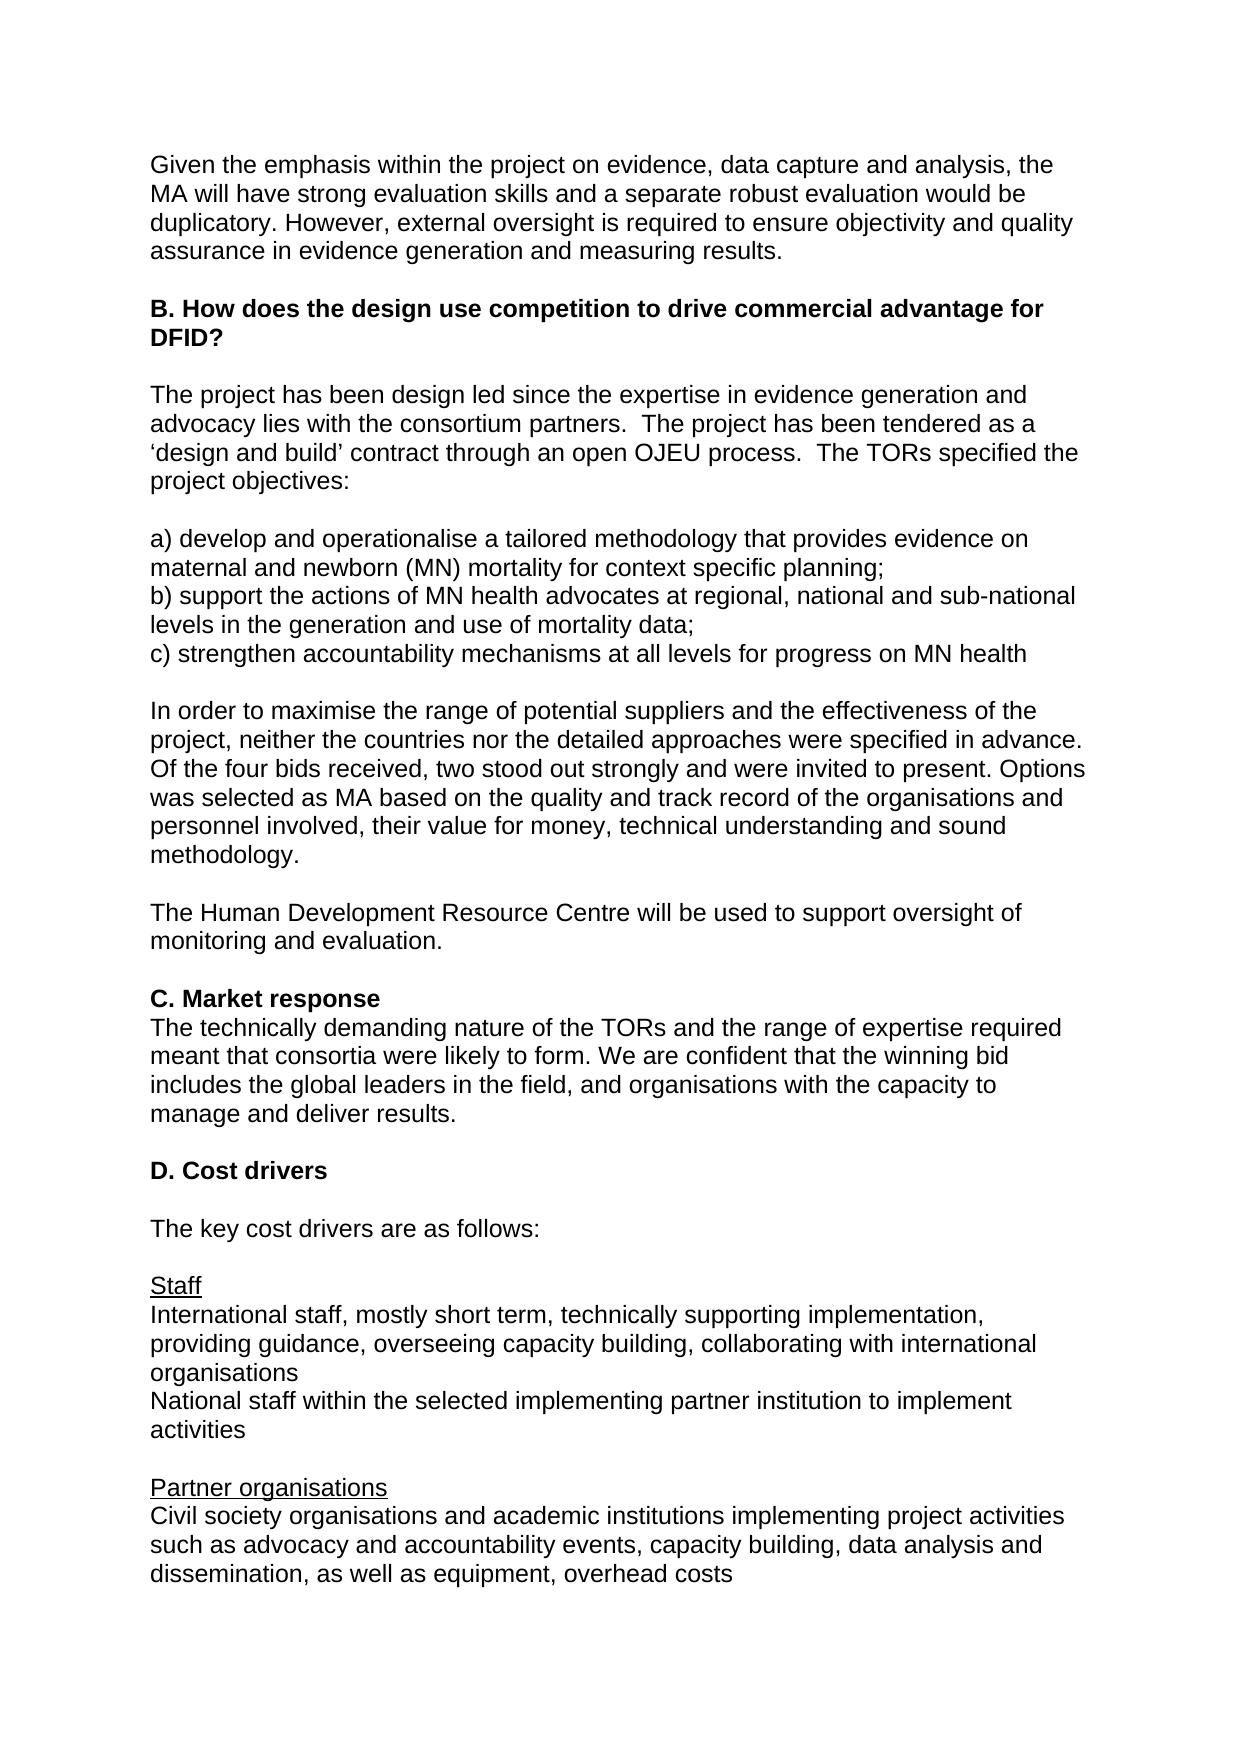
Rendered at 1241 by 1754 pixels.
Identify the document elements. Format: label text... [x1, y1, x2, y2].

text National staff within the selected implementing partner institution to implement activities [150, 1386, 1090, 1444]
text c) strengthen accountability mechanisms at all levels for progress on MN health [150, 639, 1090, 667]
text B. How does the design use competition to drive commercial advantage for DFID? [150, 294, 1090, 351]
text Partner organisations [150, 1472, 1090, 1501]
text D. Cost drivers [150, 1156, 1090, 1185]
text a) develop and operationalise a tailored methodology that provides evidence on maternal and newborn (MN) mortality for context specific planning; [150, 524, 1090, 581]
text Civil society organisations and academic institutions implementing project activities such as advocacy and accountability events, capacity building, data analysis and dissemination, as well as equipment, overhead costs [150, 1501, 1090, 1587]
text The key cost drivers are as follows: [150, 1214, 1090, 1242]
text In order to maximise the range of potential suppliers and the effectiveness of the project, neither the countries nor the detailed approaches were specified in advance. Of the four bids received, two stood out strongly and were invited to present. Options was selected as MA based on the quality and track record of the organisations and personnel involved, their value for money, technical understanding and sound methodology. [150, 696, 1090, 869]
text b) support the actions of MN health advocates at regional, national and sub-national levels in the generation and use of mortality data; [150, 581, 1090, 639]
text Staff [150, 1271, 1090, 1300]
text The project has been design led since the expertise in evidence generation and advocacy lies with the consortium partners. The project has been tendered as a ‘design and build’ contract through an open OJEU process. The TORs specified the project objectives: [150, 380, 1090, 495]
text The Human Development Resource Centre will be used to support oversight of monitoring and evaluation. [150, 897, 1090, 955]
text International staff, mostly short term, technically supporting implementation, providing guidance, overseeing capacity building, collaborating with international organisations [150, 1300, 1090, 1386]
text C. Market response [150, 984, 1090, 1012]
text The technically demanding nature of the TORs and the range of expertise required meant that consortia were likely to form. We are confident that the winning bid includes the global leaders in the field, and organisations with the capacity to manage and deliver results. [150, 1012, 1090, 1127]
text Given the emphasis within the project on evidence, data capture and analysis, the MA will have strong evaluation skills and a separate robust evaluation would be duplicatory. However, external oversight is required to ensure objectivity and quality assurance in evidence generation and measuring results. [150, 150, 1090, 265]
